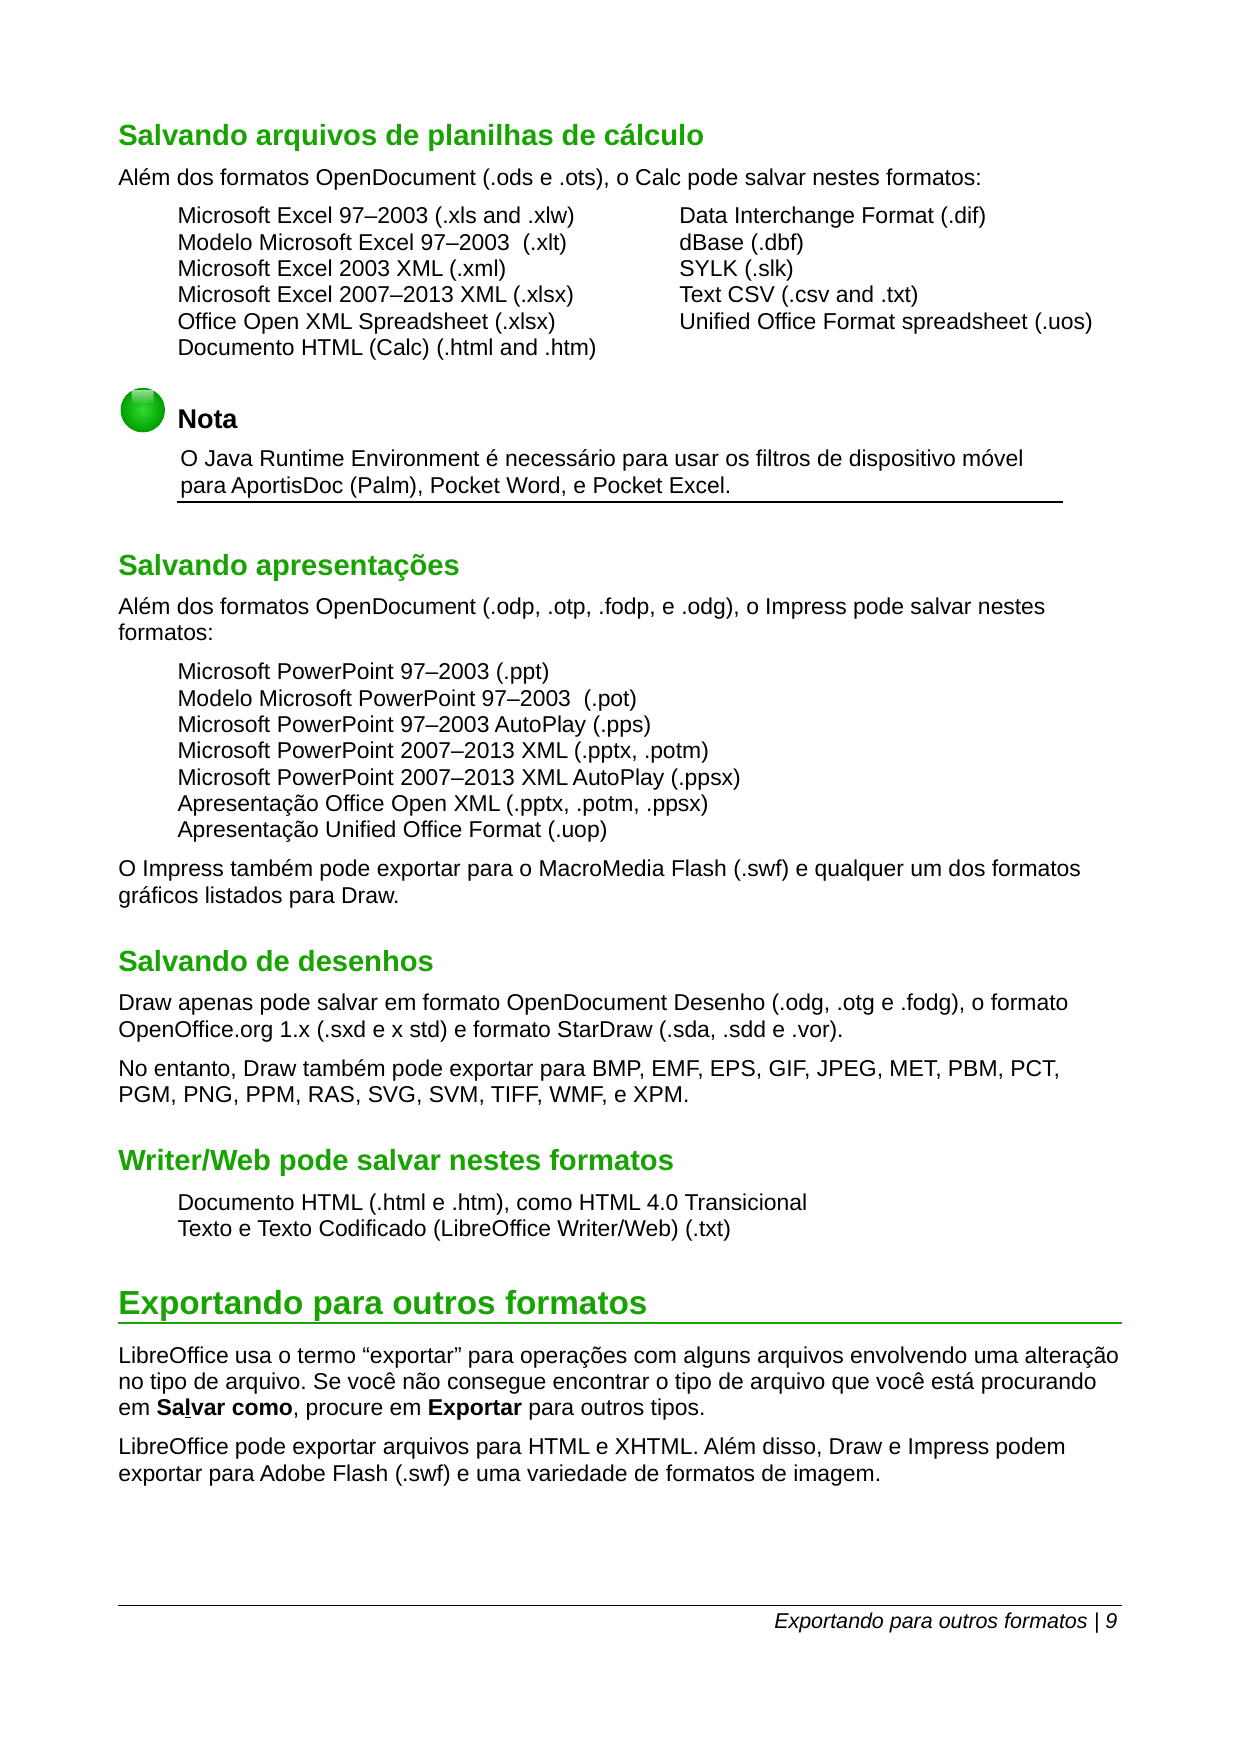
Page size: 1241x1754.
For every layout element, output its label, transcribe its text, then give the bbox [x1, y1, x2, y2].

table_header Microsoft Excel 97–2003 (.xls and .xlw) [118, 202, 620, 229]
text Documento HTML (.html e .htm), como HTML 4.0 Transicional Texto e Texto Codificado (LibreOffice Writer/Web) (.txt) [177, 1189, 1122, 1241]
table_cell dBase (.dbf) [620, 229, 1122, 255]
subtitle Salvando de desenhos [118, 944, 1122, 978]
text LibreOffice pode exportar arquivos para HTML e XHTML. Além disso, Draw e Impress podem exportar para Adobe Flash (.swf) e uma variedade de formatos de imagem. [118, 1433, 1122, 1486]
table_cell Microsoft Excel 2007–2013 XML (.xlsx) [118, 281, 620, 308]
table_cell Office Open XML Spreadsheet (.xlsx) [118, 308, 620, 334]
table_cell Microsoft Excel 2003 XML (.xml) [118, 255, 620, 281]
text Draw apenas pode salvar em formato OpenDocument Desenho (.odg, .otg e .fodg), o formato OpenOffice.org 1.x (.sxd e x std) e formato StarDraw (.sda, .sdd e .vor). [118, 989, 1122, 1042]
text Microsoft PowerPoint 97–2003 (.ppt) Modelo Microsoft PowerPoint 97–2003 (.pot) Microsoft PowerPoint 97–2003 AutoPlay (.pps) Microsoft PowerPoint 2007–2013 XML (.pptx, .potm) Microsoft PowerPoint 2007–2013 XML AutoPlay (.ppsx) Apresentação Office Open XML (.pptx, .potm, .ppsx) Apresentação Unified Office Format (.uop) [177, 658, 1122, 843]
subtitle Exportando para outros formatos [118, 1283, 1122, 1322]
list Além dos formatos OpenDocument (.odp, .otp, .fodp, e .odg), o Impress pode salvar nestes formatos: [118, 593, 1122, 646]
table_cell Unified Office Format spreadsheet (.uos) [620, 308, 1122, 334]
subtitle Salvando arquivos de planilhas de cálculo [118, 118, 1122, 152]
table_cell Documento HTML (Calc) (.html and .htm) [118, 334, 620, 363]
subtitle Writer/Web pode salvar nestes formatos [118, 1143, 1122, 1177]
table_cell [620, 334, 1122, 363]
text O Java Runtime Environment é necessário para usar os filtros de dispositivo móvel para AportisDoc (Palm), Pocket Word, e Pocket Excel. [177, 442, 1063, 501]
subtitle Salvando apresentações [118, 548, 1122, 581]
table_cell Text CSV (.csv and .txt) [620, 281, 1122, 308]
table_cell Modelo Microsoft Excel 97–2003 (.xlt) [118, 229, 620, 255]
subtitle Nota [118, 385, 1122, 435]
table_cell SYLK (.slk) [620, 255, 1122, 281]
text O Impress também pode exportar para o MacroMedia Flash (.swf) e qualquer um dos formatos gráficos listados para Draw. [118, 855, 1122, 908]
text No entanto, Draw também pode exportar para BMP, EMF, EPS, GIF, JPEG, MET, PBM, PCT, PGM, PNG, PPM, RAS, SVG, SVM, TIFF, WMF, e XPM. [118, 1054, 1122, 1107]
text LibreOffice usa o termo “exportar” para operações com alguns arquivos envolvendo uma alteração no tipo de arquivo. Se você não consegue encontrar o tipo de arquivo que você está procurando em Salvar como, procure em Exportar para outros tipos. [118, 1342, 1122, 1421]
list Além dos formatos OpenDocument (.ods e .ots), o Calc pode salvar nestes formatos: [118, 163, 1122, 190]
table_header Data Interchange Format (.dif) [620, 202, 1122, 229]
